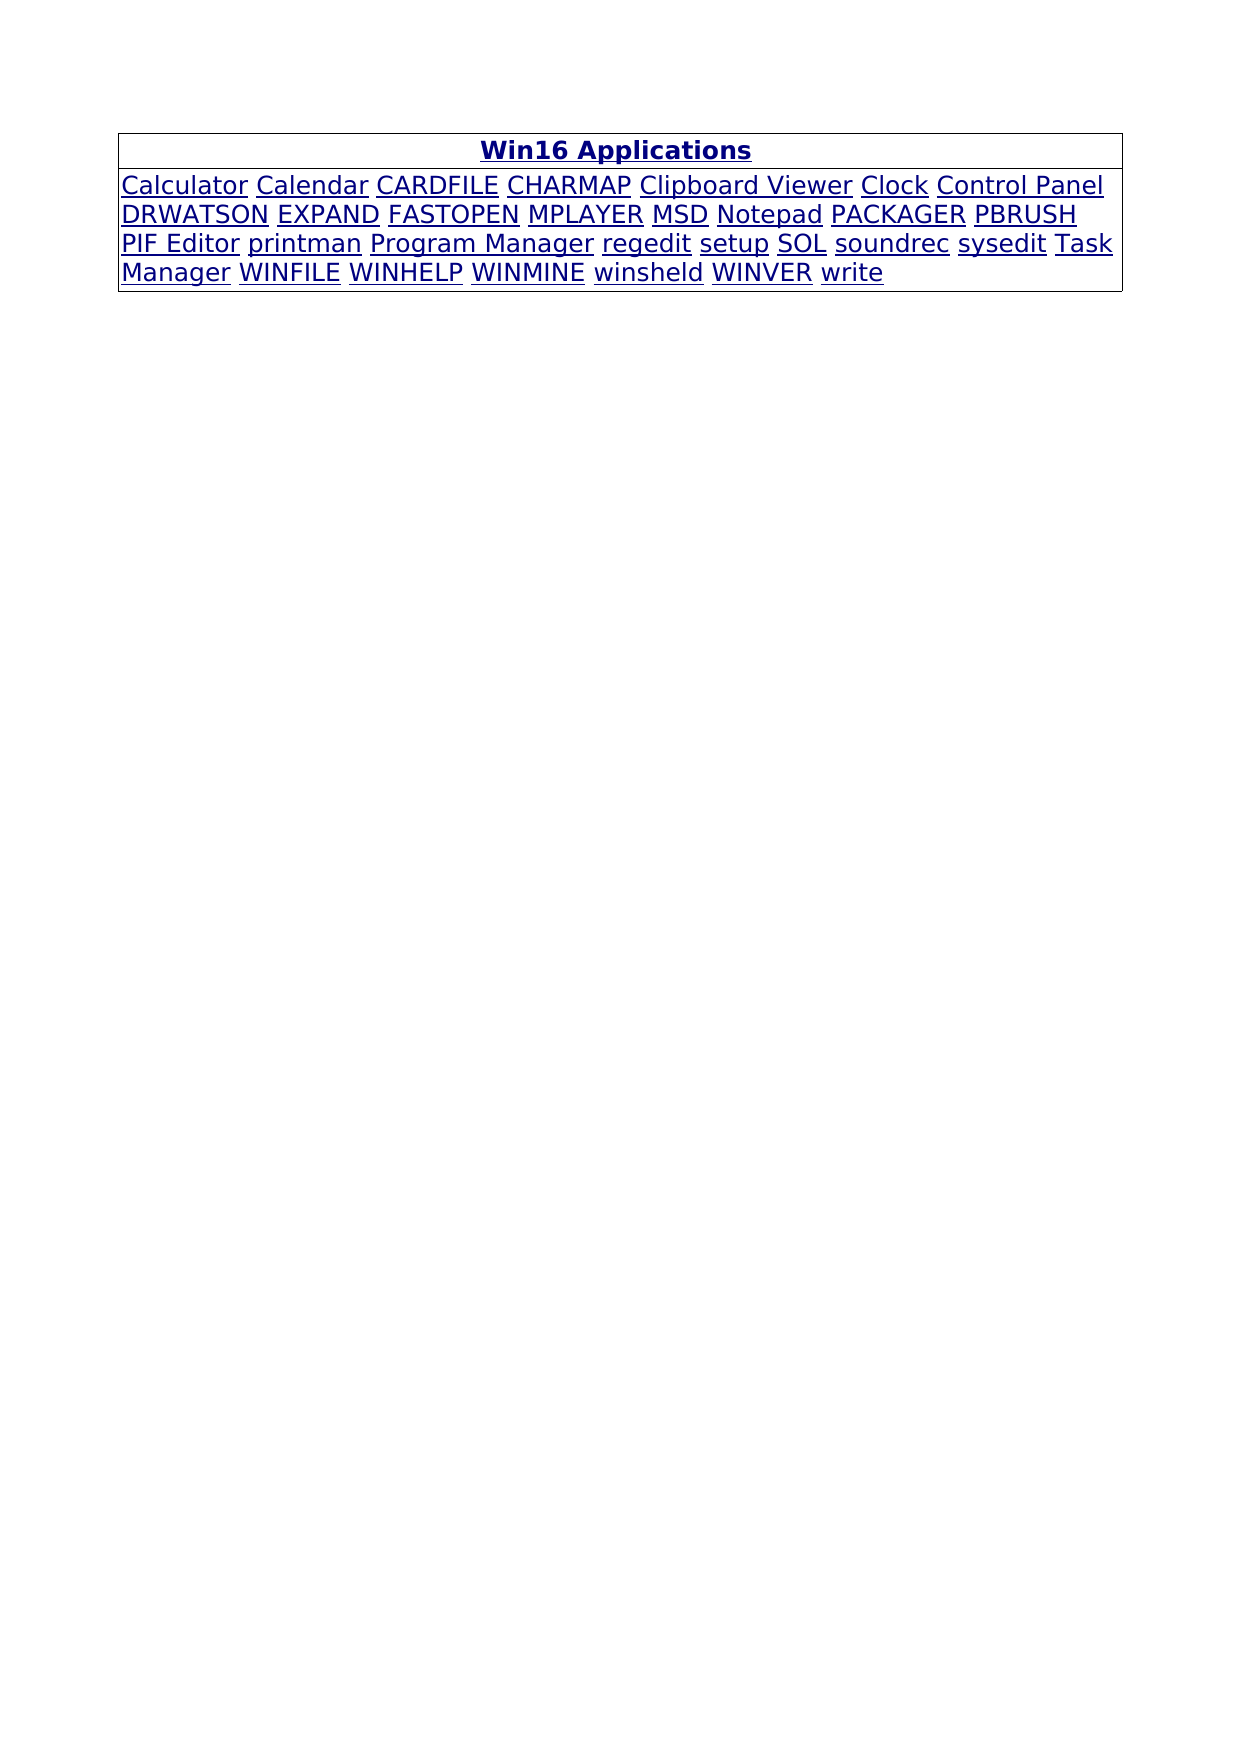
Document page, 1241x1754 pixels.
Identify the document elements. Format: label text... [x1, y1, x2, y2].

table_cell Calculator Calendar CARDFILE CHARMAP Clipboard Viewer Clock Control Panel DRWATSON EXPAND FASTOPEN MPLAYER MSD Notepad PACKAGER PBRUSH PIF Editor printman Program Manager regedit setup SOL soundrec sysedit Task Manager WINFILE WINHELP WINMINE winsheld WINVER write [119, 169, 1122, 291]
table_header Win16 Applications [119, 134, 1122, 168]
